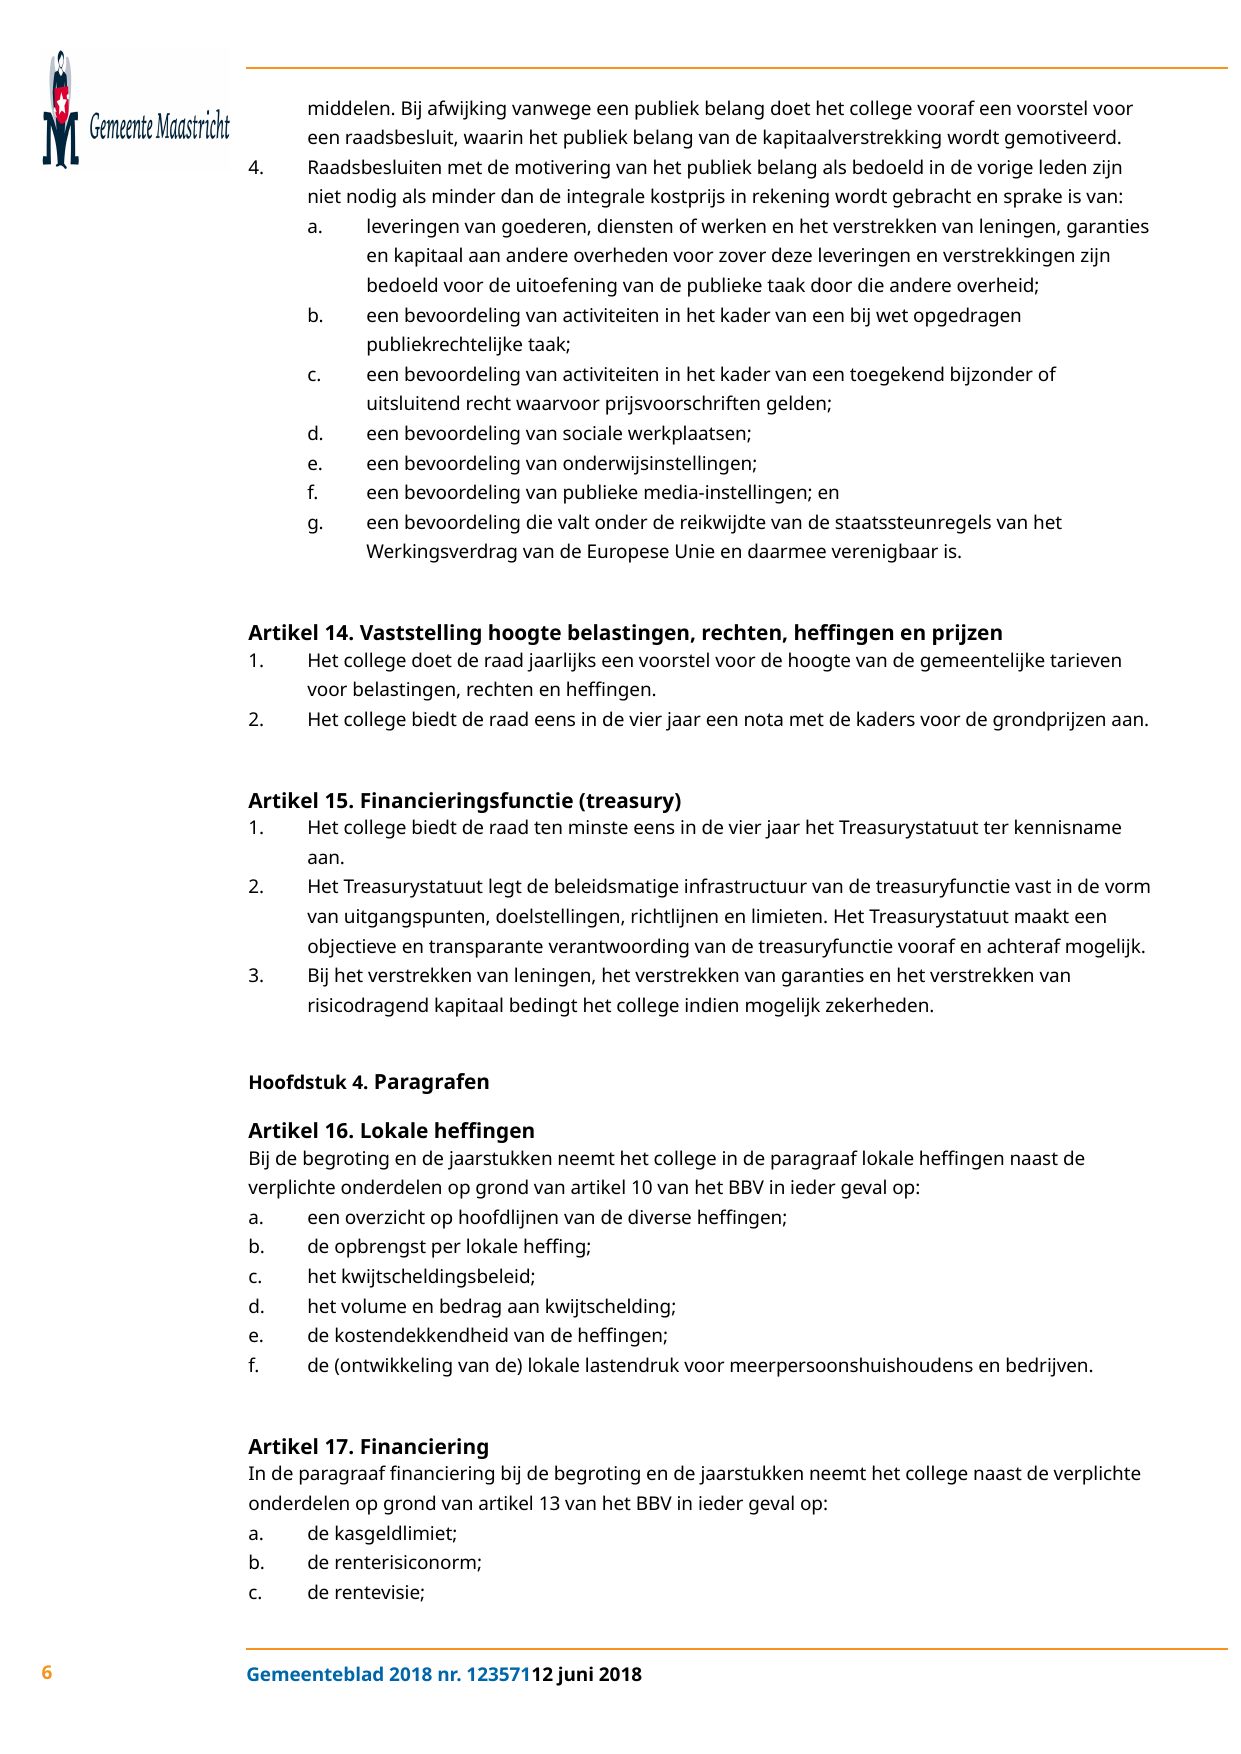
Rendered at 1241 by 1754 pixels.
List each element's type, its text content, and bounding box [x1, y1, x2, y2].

list het kwijtscheldingsbeleid; [248, 1263, 1152, 1289]
text Bij de begroting en de jaarstukken neemt het college in de paragraaf lokale heffingen naast de verplichte onderdelen op grond van artikel 10 van het BBV in ieder geval op: [248, 1145, 1152, 1200]
list een bevoordeling van onderwijsinstellingen; [307, 450, 1152, 476]
list een overzicht op hoofdlijnen van de diverse heffingen; [248, 1204, 1152, 1230]
list een bevoordeling van activiteiten in het kader van een toegekend bijzonder of uitsluitend recht waarvoor prijsvoorschriften gelden; [307, 361, 1152, 416]
list een bevoordeling van sociale werkplaatsen; [307, 420, 1152, 446]
list Het Treasurystatuut legt de beleidsmatige infrastructuur van de treasuryfunctie vast in de vorm van uitgangspunten, doelstellingen, richtlijnen en limieten. Het Treasurystatuut maakt een objectieve en transparante verantwoording van de treasuryfunctie vooraf en achteraf mogelijk. [248, 874, 1152, 959]
list leveringen van goederen, diensten of werken en het verstrekken van leningen, garanties en kapitaal aan andere overheden voor zover deze leveringen en verstrekkingen zijn bedoeld voor de uitoefening van de publieke taak door die andere overheid; [307, 213, 1152, 298]
list Raadsbesluiten met de motivering van het publiek belang als bedoeld in de vorige leden zijn niet nodig als minder dan de integrale kostprijs in rekening wordt gebracht en sprake is van: [248, 154, 1152, 209]
list de kasgeldlimiet; [248, 1520, 1152, 1545]
text Artikel 17. Financiering [248, 1432, 1152, 1461]
text In de paragraaf financiering bij de begroting en de jaarstukken neemt het college naast de verplichte onderdelen op grond van artikel 13 van het BBV in ieder geval op: [248, 1461, 1152, 1516]
list Het college biedt de raad ten minste eens in de vier jaar het Treasurystatuut ter kennisname aan. [248, 814, 1152, 870]
text Hoofdstuk 4. Paragrafen [248, 1067, 1152, 1096]
list de rentevisie; [248, 1579, 1152, 1604]
list een bevoordeling die valt onder de reikwijdte van de staatssteunregels van het Werkingsverdrag van de Europese Unie en daarmee verenigbaar is. [307, 509, 1152, 564]
list Het college doet de raad jaarlijks een voorstel voor de hoogte van de gemeentelijke tarieven voor belastingen, rechten en heffingen. [248, 647, 1152, 702]
list de (ontwikkeling van de) lokale lastendruk voor meerpersoonshuishoudens en bedrijven. [248, 1352, 1152, 1378]
list Bij het verstrekken van leningen, het verstrekken van garanties en het verstrekken van risicodragend kapitaal bedingt het college indien mogelijk zekerheden. [248, 962, 1152, 1018]
list middelen. Bij afwijking vanwege een publiek belang doet het college vooraf een voorstel voor een raadsbesluit, waarin het publiek belang van de kapitaalverstrekking wordt gemotiveerd. [248, 95, 1152, 150]
list Het college biedt de raad eens in de vier jaar een nota met de kaders voor de grondprijzen aan. [248, 706, 1152, 732]
list de renterisiconorm; [248, 1549, 1152, 1575]
list een bevoordeling van publieke media-instellingen; en [307, 479, 1152, 505]
text Artikel 16. Lokale heffingen [248, 1117, 1152, 1145]
text Artikel 15. Financieringsfunctie (treasury) [248, 786, 1152, 814]
list het volume en bedrag aan kwijtschelding; [248, 1293, 1152, 1319]
list de kostendekkendheid van de heffingen; [248, 1322, 1152, 1348]
list de opbrengst per lokale heffing; [248, 1234, 1152, 1259]
text Artikel 14. Vaststelling hoogte belastingen, rechten, heffingen en prijzen [248, 618, 1152, 647]
list een bevoordeling van activiteiten in het kader van een bij wet opgedragen publiekrechtelijke taak; [307, 302, 1152, 357]
picture [41, 47, 231, 172]
